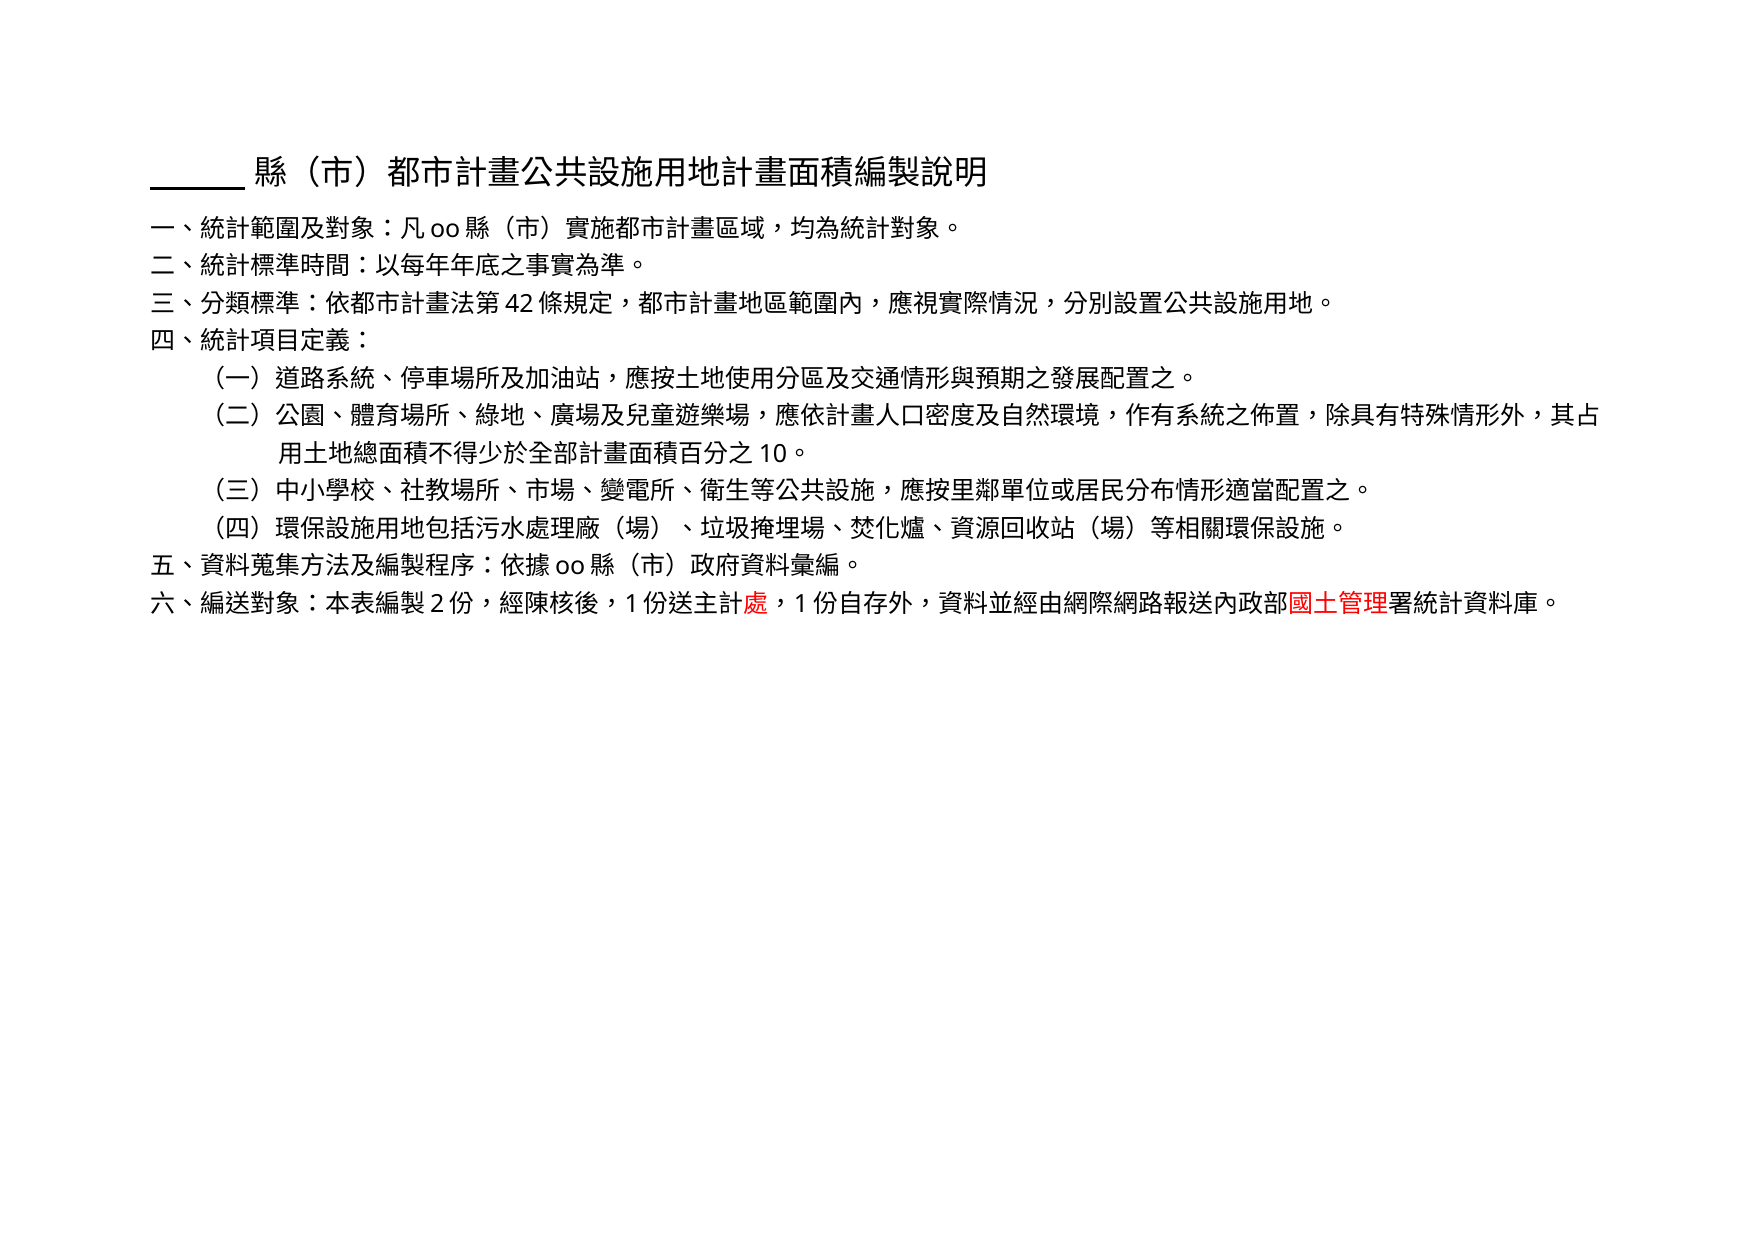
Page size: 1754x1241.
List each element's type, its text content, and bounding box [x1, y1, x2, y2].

text 縣（市）都市計畫公共設施用地計畫面積編製說明 [150, 133, 1604, 208]
text 一、統計範圍及對象：凡oo縣（市）實施都市計畫區域，均為統計對象。 [150, 208, 1604, 245]
text 四、統計項目定義： [150, 320, 1604, 358]
text 二、統計標準時間：以每年年底之事實為準。 [150, 245, 1604, 283]
text 五、資料蒐集方法及編製程序：依據oo縣（市）政府資料彙編。 [150, 545, 1604, 583]
text 用土地總面積不得少於全部計畫面積百分之10。 [225, 433, 1604, 470]
text （四）環保設施用地包括污水處理廠（場）、垃圾掩埋場、焚化爐、資源回收站（場）等相關環保設施。 [150, 508, 1604, 545]
text 三、分類標準：依都市計畫法第42條規定，都市計畫地區範圍內，應視實際情況，分別設置公共設施用地。 [150, 283, 1604, 320]
text 六、編送對象：本表編製2份，經陳核後，1份送主計處，1份自存外，資料並經由網際網路報送內政部國土管理署統計資料庫。 [150, 583, 1604, 620]
text （二）公園、體育場所、綠地、廣場及兒童遊樂場，應依計畫人口密度及自然環境，作有系統之佈置，除具有特殊情形外，其占 [150, 395, 1604, 433]
text （一）道路系統、停車場所及加油站，應按土地使用分區及交通情形與預期之發展配置之。 [150, 358, 1604, 395]
text （三）中小學校、社教場所、市場、變電所、衛生等公共設施，應按里鄰單位或居民分布情形適當配置之。 [150, 470, 1604, 508]
